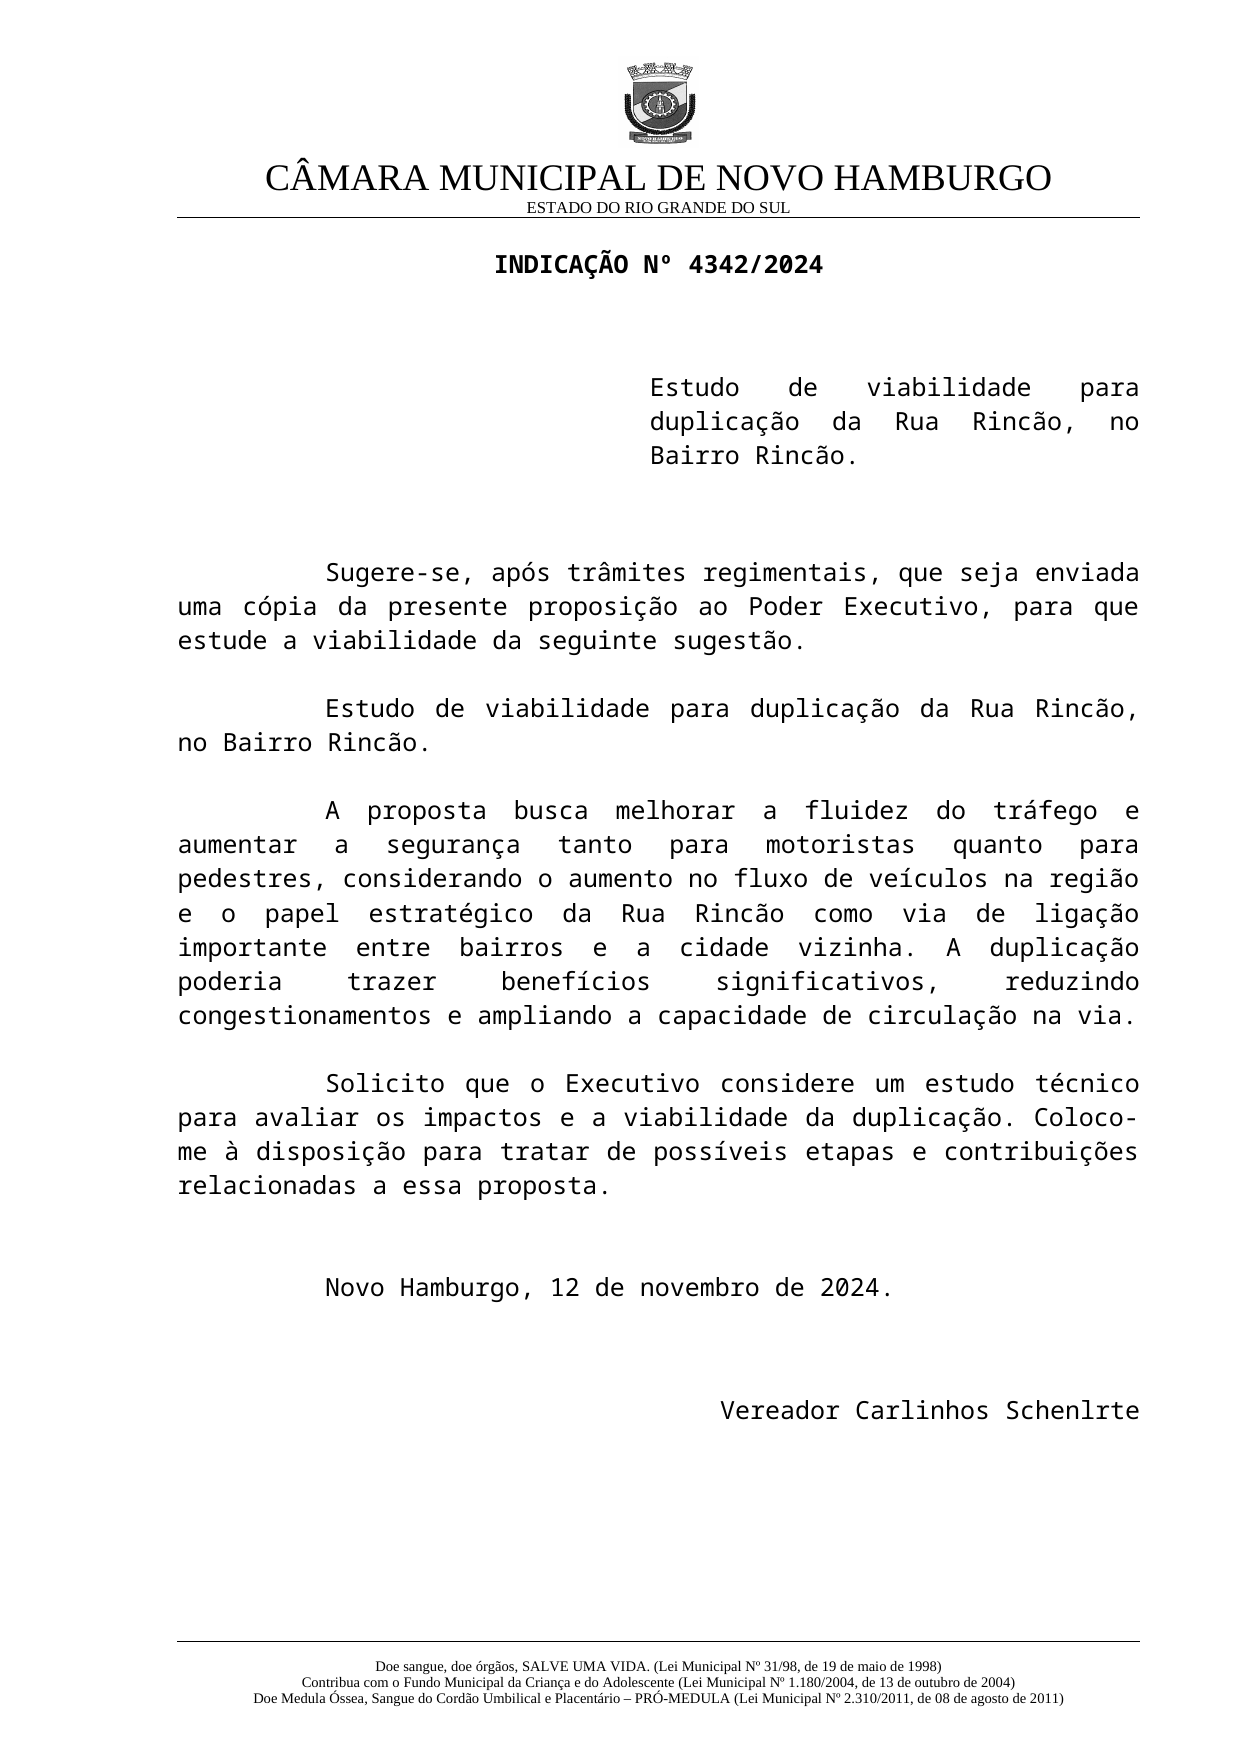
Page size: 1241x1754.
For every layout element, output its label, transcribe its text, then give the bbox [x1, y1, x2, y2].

text INDICAÇÃO Nº 4342/2024 [177, 247, 1140, 281]
text Estudo de viabilidade para duplicação da Rua Rincão, no Bairro Rincão. [649, 370, 1140, 472]
text Sugere-se, após trâmites regimentais, que seja enviada uma cópia da presente proposição ao Poder Executivo, para que estude a viabilidade da seguinte sugestão. [177, 554, 1140, 657]
text Vereador Carlinhos Schenlrte [177, 1392, 1140, 1427]
text Solicito que o Executivo considere um estudo técnico para avaliar os impactos e a viabilidade da duplicação. Coloco-me à disposição para tratar de possíveis etapas e contribuições relacionadas a essa proposta. [177, 1066, 1140, 1202]
text Estudo de viabilidade para duplicação da Rua Rincão, no Bairro Rincão. [177, 691, 1140, 759]
text A proposta busca melhorar a fluidez do tráfego e aumentar a segurança tanto para motoristas quanto para pedestres, considerando o aumento no fluxo de veículos na região e o papel estratégico da Rua Rincão como via de ligação importante entre bairros e a cidade vizinha. A duplicação poderia trazer benefícios significativos, reduzindo congestionamentos e ampliando a capacidade de circulação na via. [177, 793, 1140, 1031]
text Novo Hamburgo, 12 de novembro de 2024. [177, 1270, 1140, 1304]
